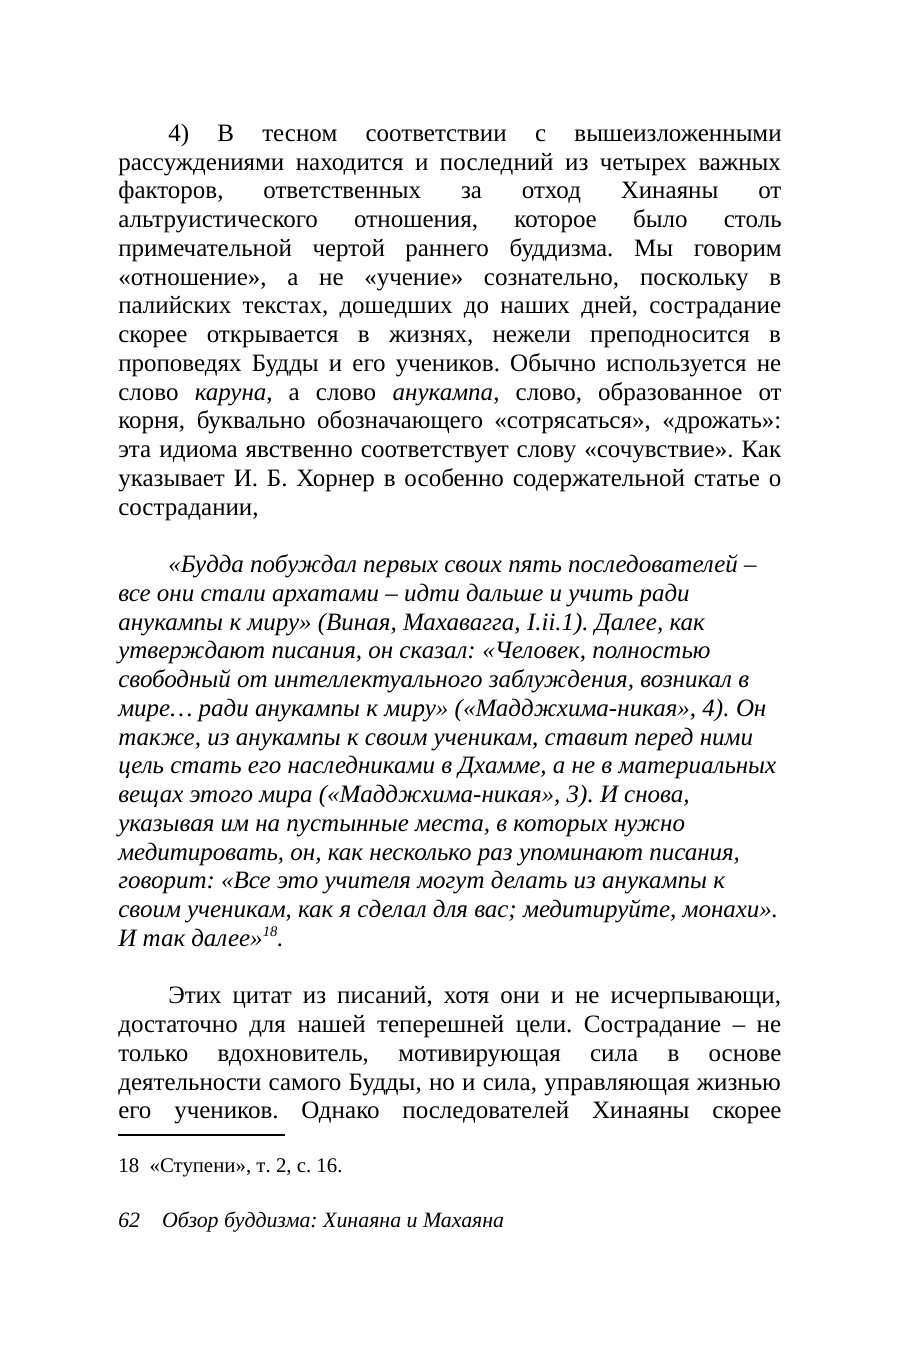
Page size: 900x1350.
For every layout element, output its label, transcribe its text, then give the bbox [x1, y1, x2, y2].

text «Ступени», т. 2, с. 16. [118, 1153, 782, 1177]
text Этих цитат из писаний, хотя они и не исчерпывающи, достаточно для нашей теперешней цели. Сострадание – не только вдохновитель, мотивирующая сила в основе деятельности самого Будды, но и сила, управляющая жизнью его учеников. Однако последователей Хинаяны скорее [118, 981, 782, 1124]
text 4) В тесном соответствии с вышеизложенными рассуждениями находится и последний из четырех важных факторов, ответственных за отход Хинаяны от альтруистического отношения, которое было столь примечательной чертой раннего буддизма. Мы говорим «отношение», а не «учение» сознательно, поскольку в палийских текстах, дошедших до наших дней, сострадание скорее открывается в жизнях, нежели преподносится в проповедях Будды и его учеников. Обычно используется не слово каруна, а слово анукампа, слово, образованное от корня, буквально обозначающего «сотрясаться», «дрожать»: эта идиома явственно соответствует слову «сочувствие». Как указывает И. Б. Хорнер в особенно содержательной статье о сострадании, [118, 118, 782, 521]
text «Будда побуждал первых своих пять последователей – все они стали архатами – идти дальше и учить ради анукампы к миру» (Виная, Махавагга, I.ii.1). Далее, как утверждают писания, он сказал: «Человек, полностью свободный от интеллектуального заблуждения, возникал в мире… ради анукампы к миру» («Мадджхима-никая», 4). Он также, из анукампы к своим ученикам, ставит перед ними цель стать его наследниками в Дхамме, а не в материальных вещах этого мира («Мадджхима-никая», 3). И снова, указывая им на пустынные места, в которых нужно медитировать, он, как несколько раз упоминают писания, говорит: «Все это учителя могут делать из анукампы к своим ученикам, как я сделал для вас; медитируйте, монахи». И так далее». [118, 549, 782, 952]
